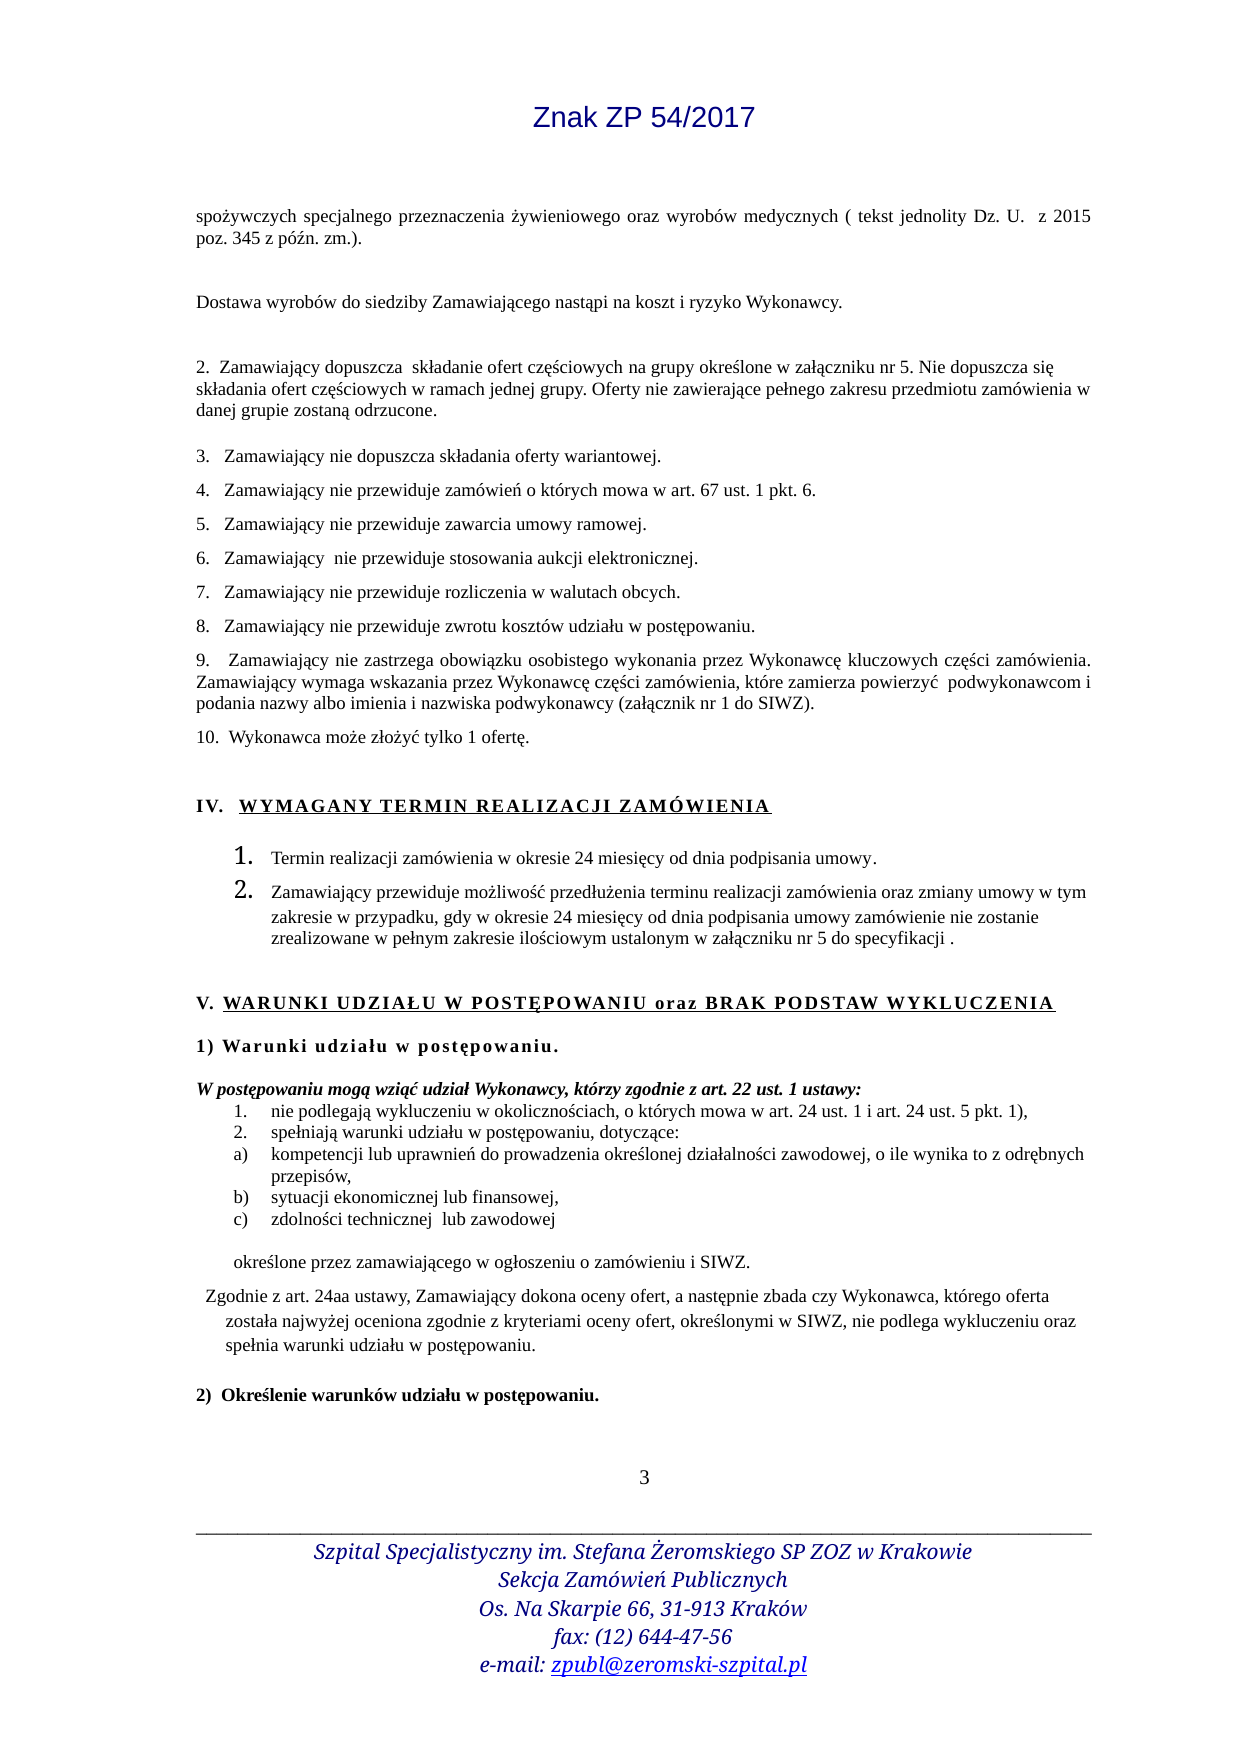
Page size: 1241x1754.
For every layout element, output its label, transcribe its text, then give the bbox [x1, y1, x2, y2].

text określone przez zamawiającego w ogłoszeniu o zamówieniu i SIWZ. [233, 1229, 1093, 1272]
list Termin realizacji zamówienia w okresie 24 miesięcy od dnia podpisania umowy. [233, 838, 1093, 872]
text 3. Zamawiający nie dopuszcza składania oferty wariantowej. [196, 445, 1093, 466]
text 7. Zamawiający nie przewiduje rozliczenia w walutach obcych. [196, 581, 1093, 603]
list zdolności technicznej lub zawodowej [233, 1208, 1093, 1229]
subtitle W postępowaniu mogą wziąć udział Wykonawcy, którzy zgodnie z art. 22 ust. 1 ustawy: [196, 1057, 1093, 1100]
text 9. Zamawiający nie zastrzega obowiązku osobistego wykonania przez Wykonawcę kluczowych części zamówienia. Zamawiający wymaga wskazania przez Wykonawcę części zamówienia, które zamierza powierzyć podwykonawcom i podania nazwy albo imienia i nazwiska podwykonawcy (załącznik nr 1 do SIWZ). [196, 649, 1093, 714]
list nie podlegają wykluczeniu w okolicznościach, o których mowa w art. 24 ust. 1 i art. 24 ust. 5 pkt. 1), [233, 1100, 1093, 1121]
text 2) Określenie warunków udziału w postępowaniu. [196, 1384, 1093, 1406]
text 5. Zamawiający nie przewiduje zawarcia umowy ramowej. [196, 513, 1093, 534]
list kompetencji lub uprawnień do prowadzenia określonej działalności zawodowej, o ile wynika to z odrębnych przepisów, [233, 1143, 1093, 1186]
text Dostawa wyrobów do siedziby Zamawiającego nastąpi na koszt i ryzyko Wykonawcy. [196, 291, 1093, 313]
text 2. Zamawiający dopuszcza składanie ofert częściowych na grupy określone w załączniku nr 5. Nie dopuszcza się składania ofert częściowych w ramach jednej grupy. Oferty nie zawierające pełnego zakresu przedmiotu zamówienia w danej grupie zostaną odrzucone. [196, 334, 1093, 445]
text spożywczych specjalnego przeznaczenia żywieniowego oraz wyrobów medycznych ( tekst jednolity Dz. U. z 2015 poz. 345 z późn. zm.). [196, 205, 1093, 248]
text 1) Warunki udziału w postępowaniu. [196, 1035, 1093, 1057]
text 4. Zamawiający nie przewiduje zamówień o których mowa w art. 67 ust. 1 pkt. 6. [196, 479, 1093, 500]
text 8. Zamawiający nie przewiduje zwrotu kosztów udziału w postępowaniu. [196, 615, 1093, 637]
text Zgodnie z art. 24aa ustawy, Zamawiający dokona oceny ofert, a następnie zbada czy Wykonawca, którego oferta została najwyżej oceniona zgodnie z kryteriami oceny ofert, określonymi w SIWZ, nie podlega wykluczeniu oraz spełnia warunki udziału w postępowaniu. [196, 1285, 1093, 1381]
list Zamawiający przewiduje możliwość przedłużenia terminu realizacji zamówienia oraz zmiany umowy w tym zakresie w przypadku, gdy w okresie 24 miesięcy od dnia podpisania umowy zamówienie nie zostanie zrealizowane w pełnym zakresie ilościowym ustalonym w załączniku nr 5 do specyfikacji . [233, 872, 1093, 949]
text V. WARUNKI UDZIAŁU W POSTĘPOWANIU oraz BRAK PODSTAW WYKLUCZENIA [196, 949, 1093, 1013]
list spełniają warunki udziału w postępowaniu, dotyczące: [233, 1121, 1093, 1143]
list sytuacji ekonomicznej lub finansowej, [233, 1186, 1093, 1208]
text 6. Zamawiający nie przewiduje stosowania aukcji elektronicznej. [196, 547, 1093, 568]
text 10. Wykonawca może złożyć tylko 1 ofertę. [196, 726, 1093, 748]
text IV. WYMAGANY TERMIN REALIZACJI ZAMÓWIENIA [196, 794, 1093, 816]
